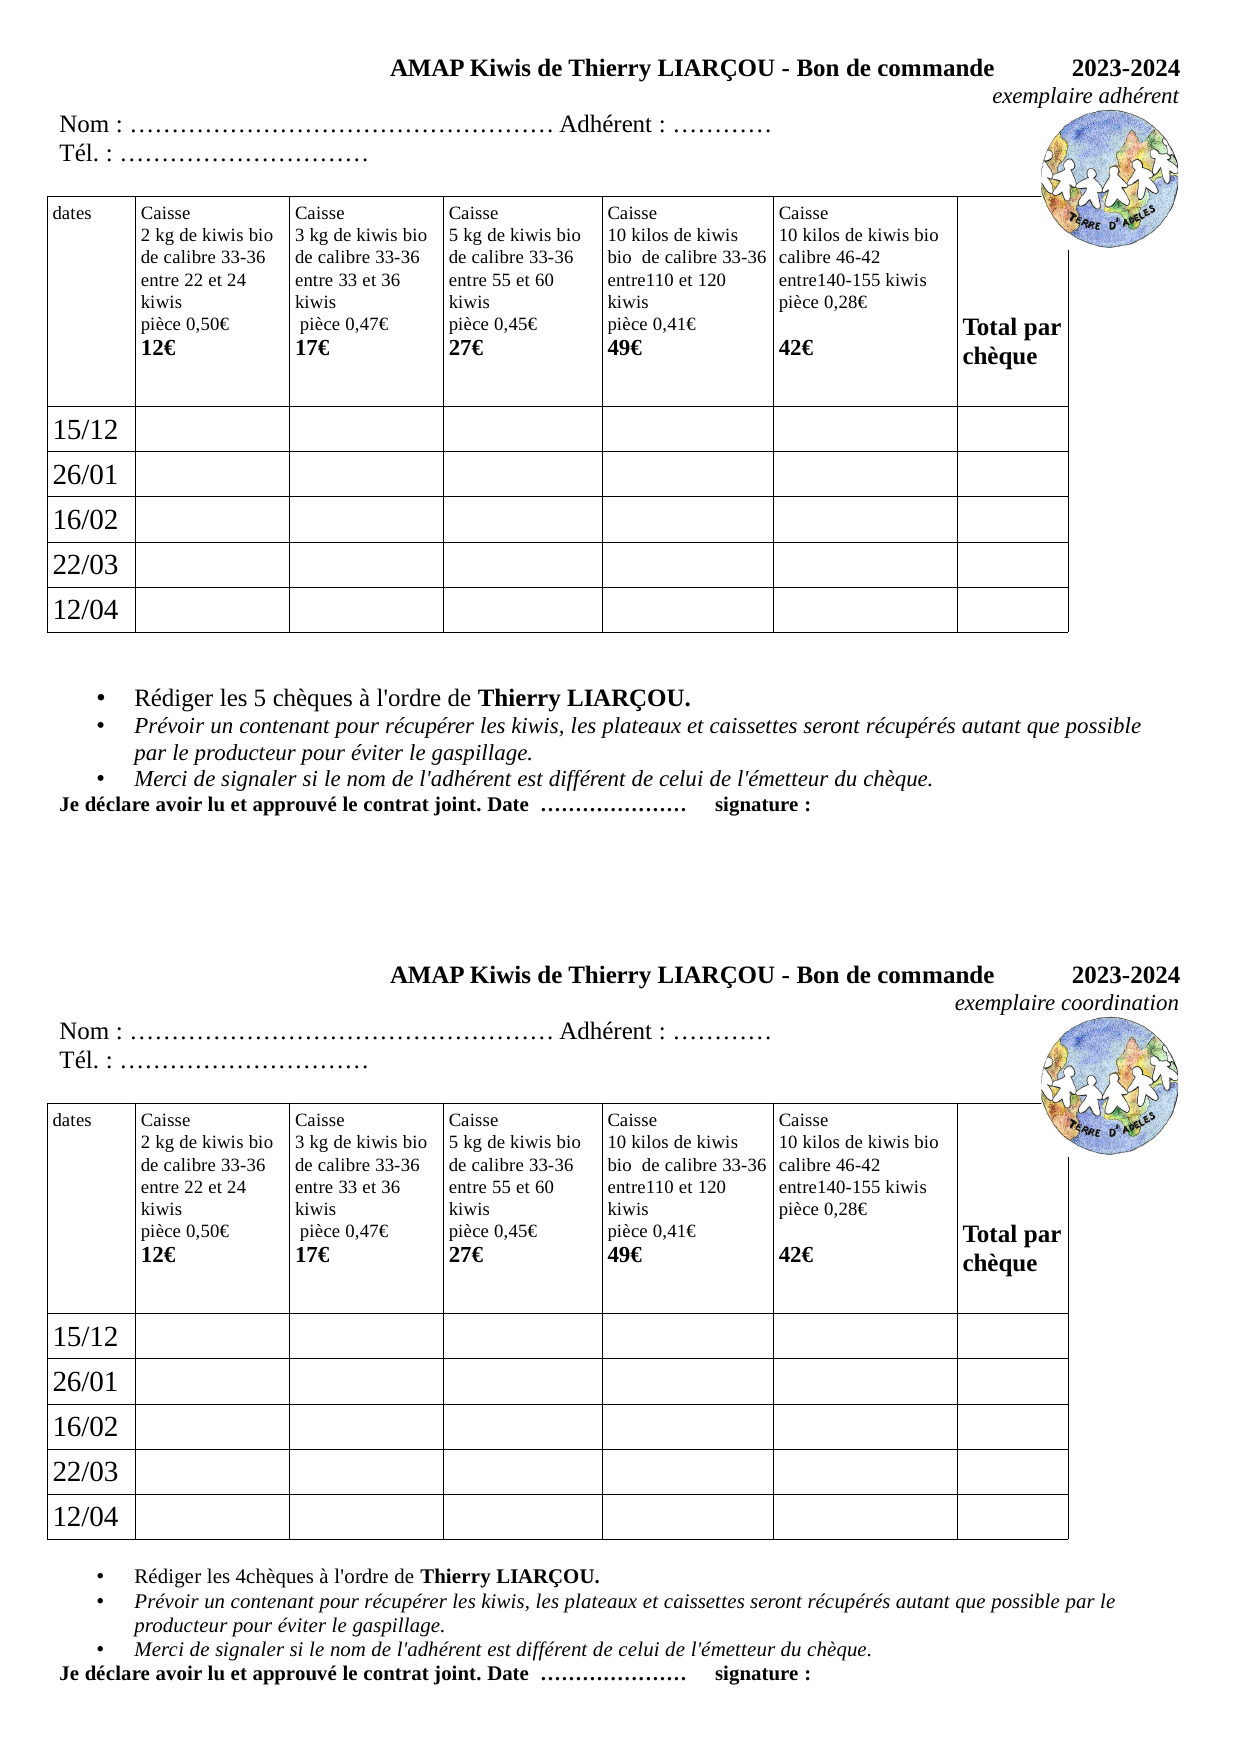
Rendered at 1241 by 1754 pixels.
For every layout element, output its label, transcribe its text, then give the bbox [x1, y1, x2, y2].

table_cell 12/04 [48, 588, 135, 632]
table_cell [603, 588, 773, 632]
table_cell [603, 1405, 773, 1448]
table_cell [603, 1314, 773, 1358]
table_cell [444, 497, 602, 542]
table_cell 22/03 [48, 1450, 135, 1494]
table_header Caisse 3 kg de kiwis bio de calibre 33-36 entre 33 et 36 kiwis pièce 0,47€ 17€ [290, 197, 443, 406]
table_cell [958, 452, 1068, 496]
table_cell [958, 1405, 1068, 1448]
table_header Caisse 3 kg de kiwis bio de calibre 33-36 entre 33 et 36 kiwis pièce 0,47€ 17€ [290, 1104, 443, 1313]
text Je déclare avoir lu et approuvé le contrat joint. Date ………………… signature : [59, 792, 1181, 816]
text Tél. : ………………………… [59, 138, 1041, 167]
table_cell [136, 1495, 289, 1539]
table_cell [774, 1359, 957, 1403]
table_cell [774, 1495, 957, 1539]
table_cell 12/04 [48, 1495, 135, 1539]
table_header Caisse 2 kg de kiwis bio de calibre 33-36 entre 22 et 24 kiwis pièce 0,50€ 12€ [136, 197, 289, 406]
table_header Caisse 5 kg de kiwis bio de calibre 33-36 entre 55 et 60 kiwis pièce 0,45€ 27€ [444, 1104, 602, 1313]
table_cell [774, 588, 957, 632]
table_cell [290, 1450, 443, 1494]
table_cell [958, 497, 1068, 542]
table_cell [774, 1314, 957, 1358]
table_cell [136, 1450, 289, 1494]
table_cell [958, 588, 1068, 632]
table_cell [958, 1314, 1068, 1358]
table_cell [774, 497, 957, 542]
table_cell [444, 543, 602, 587]
table_header Caisse 2 kg de kiwis bio de calibre 33-36 entre 22 et 24 kiwis pièce 0,50€ 12€ [136, 1104, 289, 1313]
table_cell [290, 1405, 443, 1448]
table_cell [958, 1495, 1068, 1539]
table_cell [290, 1495, 443, 1539]
table_header Caisse 5 kg de kiwis bio de calibre 33-36 entre 55 et 60 kiwis pièce 0,45€ 27€ [444, 197, 602, 406]
text Tél. : ………………………… [59, 1045, 1041, 1074]
table_cell 16/02 [48, 1405, 135, 1448]
table_cell [774, 1450, 957, 1494]
table_cell [958, 543, 1068, 587]
table_cell [444, 1314, 602, 1358]
table_cell [444, 407, 602, 451]
table_cell [603, 1359, 773, 1403]
text AMAP Kiwis de Thierry LIARÇOU - Bon de commande 2023-2024 exemplaire adhérent [59, 53, 1181, 109]
text Je déclare avoir lu et approuvé le contrat joint. Date ………………… signature : [59, 1661, 1181, 1685]
table_cell [774, 452, 957, 496]
table_header Total par chèque [958, 250, 1068, 406]
table_cell [136, 543, 289, 587]
table_cell [136, 407, 289, 451]
list Rédiger les 4chèques à l'ordre de Thierry LIARÇOU. [97, 1564, 1181, 1588]
table_cell [774, 407, 957, 451]
table_cell 26/01 [48, 452, 135, 496]
table_cell [136, 1314, 289, 1358]
table_cell [774, 543, 957, 587]
table_cell [136, 452, 289, 496]
list Rédiger les 5 chèques à l'ordre de Thierry LIARÇOU. [97, 683, 1181, 712]
table_cell [444, 588, 602, 632]
table_cell [444, 1359, 602, 1403]
table_header Caisse 10 kilos de kiwis bio de calibre 33-36 entre110 et 120 kiwis pièce 0,41€ 49€ [603, 197, 773, 406]
table_cell 22/03 [48, 543, 135, 587]
table_cell 26/01 [48, 1359, 135, 1403]
table_cell [444, 1450, 602, 1494]
picture [1041, 108, 1179, 250]
table_cell [603, 452, 773, 496]
table_cell [290, 497, 443, 542]
table_cell 15/12 [48, 1314, 135, 1358]
table_cell [290, 543, 443, 587]
table_cell [136, 588, 289, 632]
list Merci de signaler si le nom de l'adhérent est différent de celui de l'émetteur du chèque. [97, 765, 1181, 792]
table_cell [774, 1405, 957, 1448]
table_cell [290, 1314, 443, 1358]
table_cell [603, 1495, 773, 1539]
table_cell [958, 1359, 1068, 1403]
list Prévoir un contenant pour récupérer les kiwis, les plateaux et caissettes seront récupérés autant que possible par le producteur pour éviter le gaspillage. [97, 1588, 1181, 1637]
table_cell [958, 407, 1068, 451]
table_cell [603, 407, 773, 451]
table_cell 16/02 [48, 497, 135, 542]
list Merci de signaler si le nom de l'adhérent est différent de celui de l'émetteur du chèque. [97, 1637, 1181, 1661]
table_cell [136, 497, 289, 542]
list Prévoir un contenant pour récupérer les kiwis, les plateaux et caissettes seront récupérés autant que possible par le producteur pour éviter le gaspillage. [97, 712, 1181, 765]
table_cell [444, 452, 602, 496]
table_header Caisse 10 kilos de kiwis bio de calibre 33-36 entre110 et 120 kiwis pièce 0,41€ 49€ [603, 1104, 773, 1313]
table_header Caisse 10 kilos de kiwis bio calibre 46-42 entre140-155 kiwis pièce 0,28€ 42€ [774, 197, 957, 406]
table_cell [958, 1450, 1068, 1494]
text Nom : …………………………………………… Adhérent : ………… [59, 1016, 1041, 1045]
table_cell [290, 407, 443, 451]
table_cell [444, 1495, 602, 1539]
table_header Total par chèque [958, 1104, 1068, 1313]
table_header [958, 197, 1041, 249]
text Nom : …………………………………………… Adhérent : ………… [59, 109, 1041, 138]
table_cell [603, 1450, 773, 1494]
table_cell [603, 497, 773, 542]
table_header dates [48, 1104, 135, 1313]
table_header Caisse 10 kilos de kiwis bio calibre 46-42 entre140-155 kiwis pièce 0,28€ 42€ [774, 1104, 957, 1313]
text AMAP Kiwis de Thierry LIARÇOU - Bon de commande 2023-2024 exemplaire coordination [59, 960, 1181, 1016]
table_cell [290, 1359, 443, 1403]
table_cell [136, 1405, 289, 1448]
picture [1041, 1015, 1179, 1157]
table_header dates [48, 197, 135, 406]
table_cell [290, 452, 443, 496]
table_cell 15/12 [48, 407, 135, 451]
table_cell [603, 543, 773, 587]
table_cell [136, 1359, 289, 1403]
table_cell [444, 1405, 602, 1448]
table_cell [290, 588, 443, 632]
